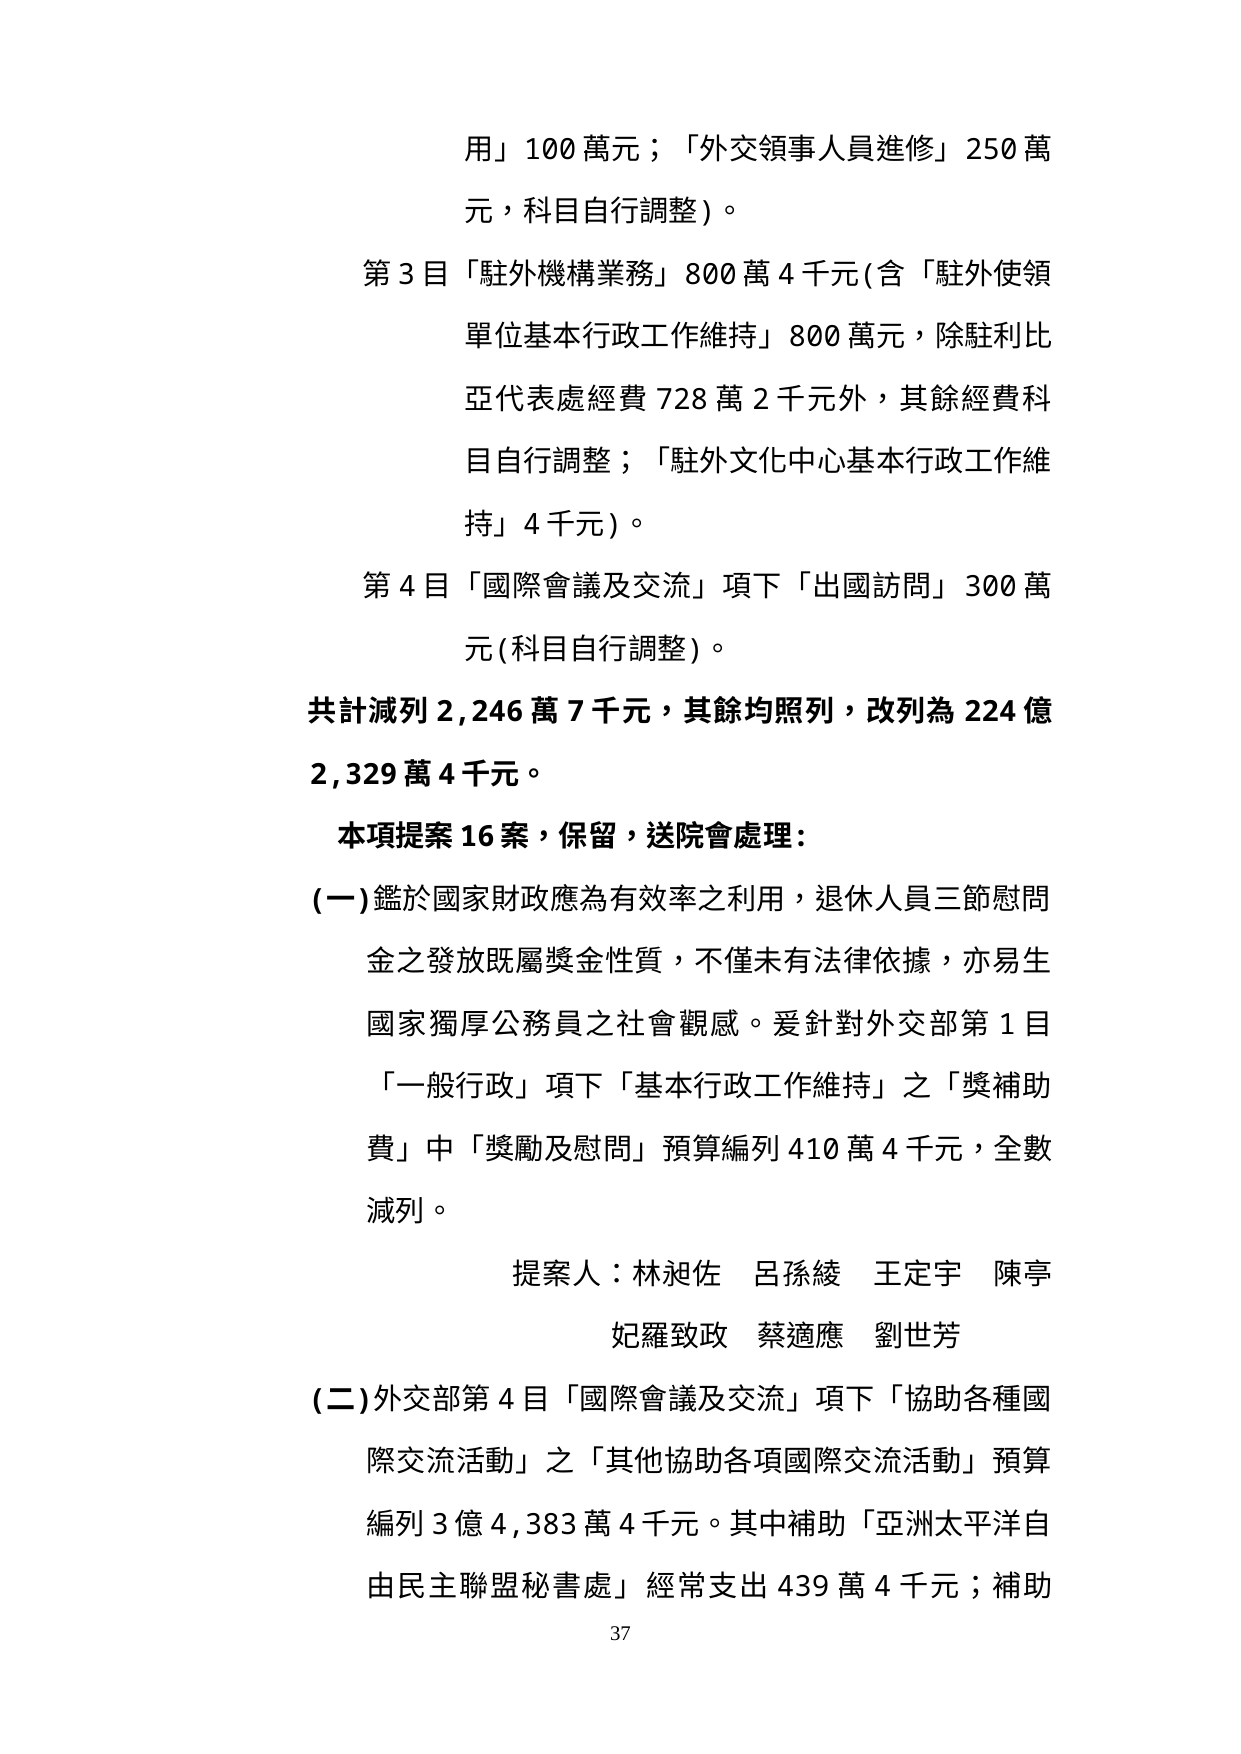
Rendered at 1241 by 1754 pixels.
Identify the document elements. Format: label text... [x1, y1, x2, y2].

text 提案人：林昶佐 呂孫綾 王定宇 陳亭妃羅致政 蔡適應 劉世芳 [512, 1230, 1053, 1355]
text (二)外交部第4目「國際會議及交流」項下「協助各種國際交流活動」之「其他協助各項國際交流活動」預算編列3億4,383萬4千元。其中補助「亞洲太平洋自由民主聯盟秘書處」經常支出439萬4千元；補助「世界自由民主聯盟中華民國總會」2,387萬7千元。查此些團體過去有其成立之時代背景，但現時今日之臺灣民主發展，是否仍需要由外交部補助，或應由各團體自行募款營運，不無檢討之餘地。立法院預算中心亦指出，外交部常年編列補捐助部分特定團體經費，將使輔助其他NGO之資源相對限縮。爰針對外交部第4目「國際會議及交流」項下「協助各種國際交流活動」之「其他協助各項國際交流活動」，有關補助「亞洲太平洋自由民主聯盟秘書處」及「世界自由民主聯盟中華民國總會」計2,827萬1千元，減列500萬元，凍結500萬元，俟外交部向立法院外交及國防委員會專案報告後，始得動支。 [308, 1355, 1053, 1605]
text 共計減列2,246萬7千元，其餘均照列，改列為224億2,329萬4千元。 [308, 667, 1053, 792]
text (一)鑑於國家財政應為有效率之利用，退休人員三節慰問金之發放既屬獎金性質，不僅未有法律依據，亦易生國家獨厚公務員之社會觀感。爰針對外交部第1目「一般行政」項下「基本行政工作維持」之「獎補助費」中「獎勵及慰問」預算編列410萬4千元，全數減列。 [308, 855, 1053, 1230]
text 用」100萬元；「外交領事人員進修」250萬元，科目自行調整)。 [362, 105, 1053, 230]
text 第3目「駐外機構業務」800萬4千元(含「駐外使領單位基本行政工作維持」800萬元，除駐利比亞代表處經費728萬2千元外，其餘經費科目自行調整；「駐外文化中心基本行政工作維持」4千元)。 [362, 230, 1053, 542]
text 第4目「國際會議及交流」項下「出國訪問」300萬元(科目自行調整)。 [362, 542, 1053, 667]
text 本項提案16案，保留，送院會處理: [337, 792, 1053, 855]
